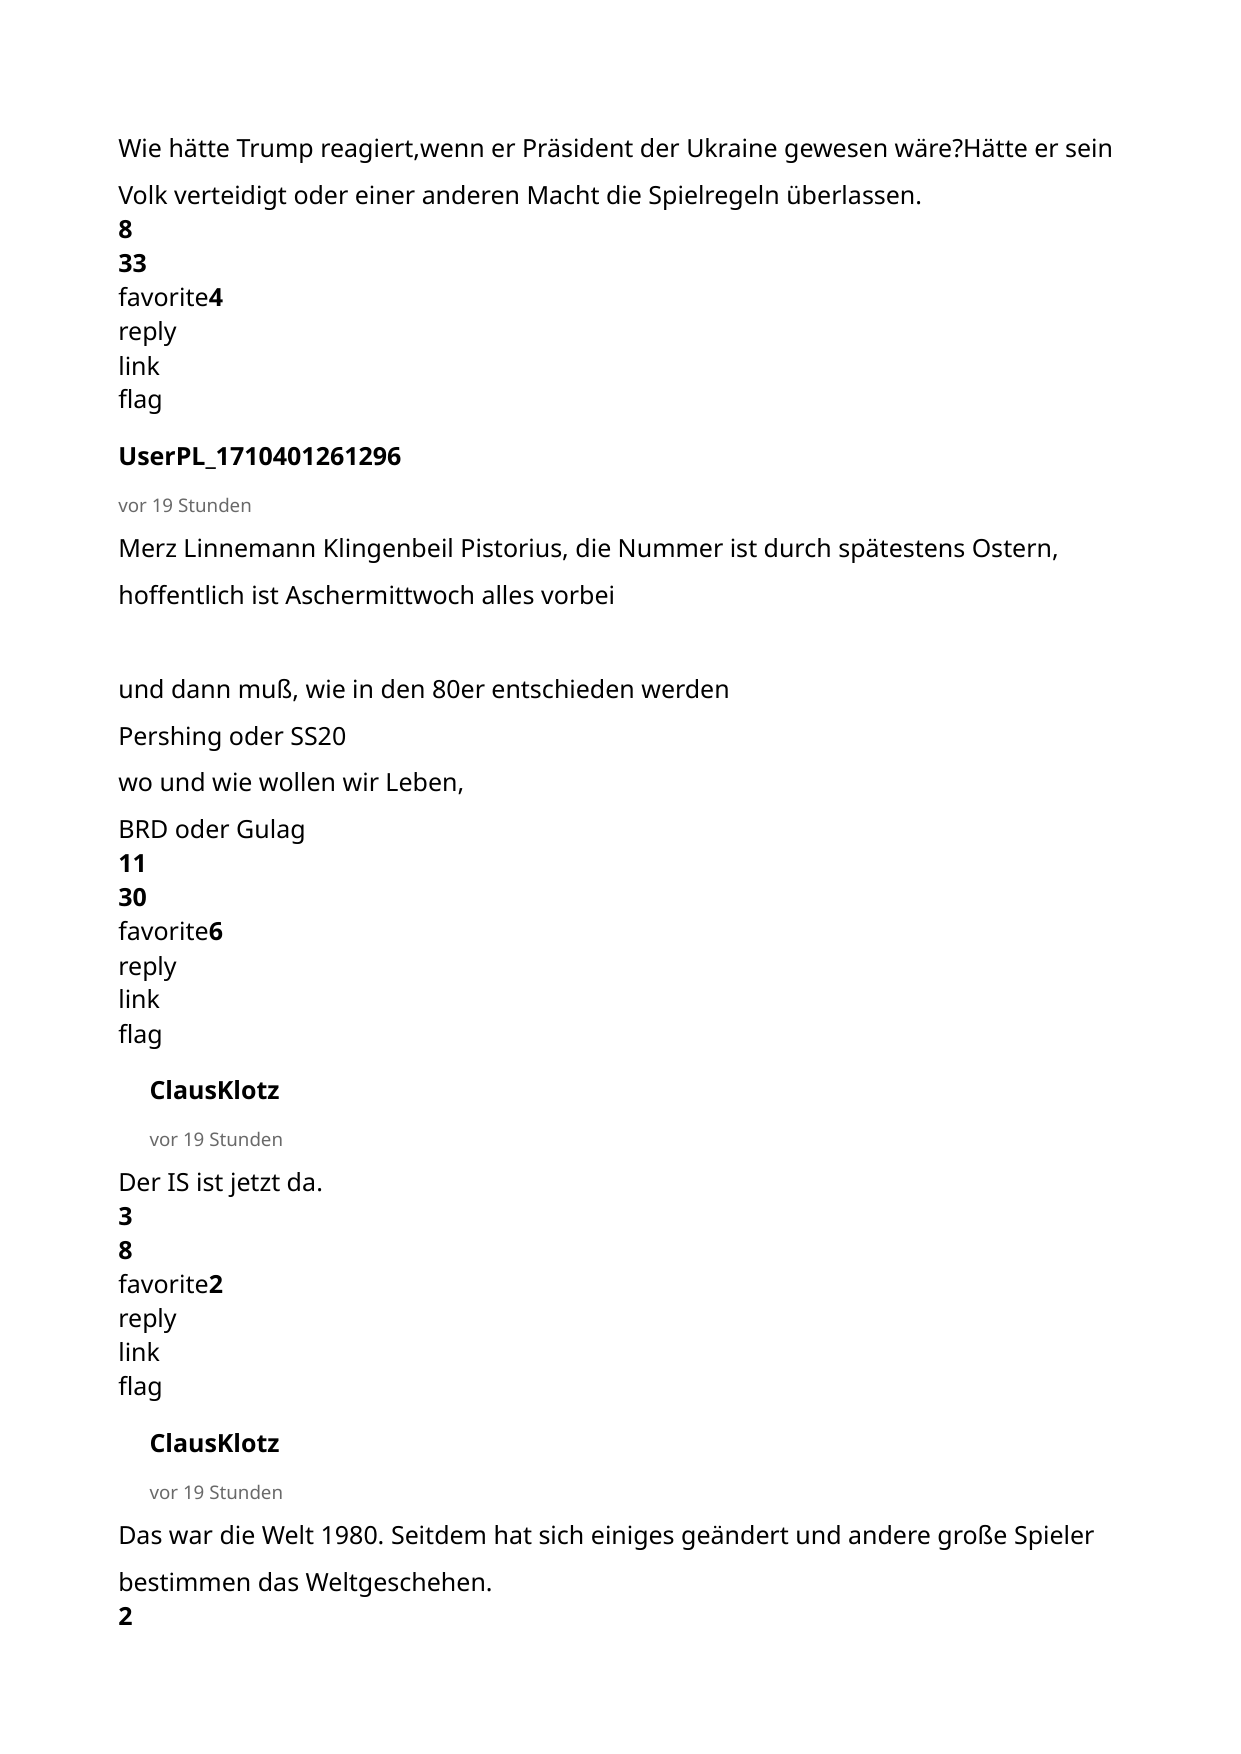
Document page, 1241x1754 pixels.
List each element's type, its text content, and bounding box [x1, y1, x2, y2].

text Das war die Welt 1980. Seitdem hat sich einiges geändert und andere große Spieler bestimmen das Weltgeschehen. [118, 1505, 1122, 1598]
text reply [118, 1301, 1122, 1335]
text favorite2 [118, 1267, 1122, 1301]
text vor 19 Stunden [118, 488, 1122, 518]
text 33 [118, 246, 1122, 280]
text link [118, 982, 1122, 1016]
text reply [118, 948, 1122, 982]
text link [118, 1335, 1122, 1369]
text flag [118, 382, 1122, 416]
text 11 [118, 846, 1122, 880]
text 8 [118, 212, 1122, 246]
text link [118, 348, 1122, 382]
text flag [118, 1016, 1122, 1050]
text reply [118, 314, 1122, 348]
text Der IS ist jetzt da. [118, 1152, 1122, 1199]
text flag [118, 1369, 1122, 1403]
text ClausKlotz [149, 1066, 1114, 1107]
text Wie hätte Trump reagiert,wenn er Präsident der Ukraine gewesen wäre?Hätte er sein Volk verteidigt oder einer anderen Macht die Spielregeln überlassen. [118, 118, 1122, 212]
text 30 [118, 880, 1122, 914]
text UserPL_1710401261296 [118, 432, 1114, 472]
text vor 19 Stunden [149, 1122, 1122, 1152]
text favorite6 [118, 914, 1122, 948]
text 3 [118, 1199, 1122, 1233]
text vor 19 Stunden [149, 1475, 1122, 1505]
text 2 [118, 1598, 1122, 1632]
text Merz Linnemann Klingenbeil Pistorius, die Nummer ist durch spätestens Ostern, hoffentlich ist Aschermittwoch alles vorbei und dann muß, wie in den 80er entschieden werden Pershing oder SS20 wo und wie wollen wir Leben, BRD oder Gulag [118, 518, 1122, 846]
text ClausKlotz [149, 1419, 1114, 1459]
text 8 [118, 1233, 1122, 1267]
text favorite4 [118, 280, 1122, 314]
